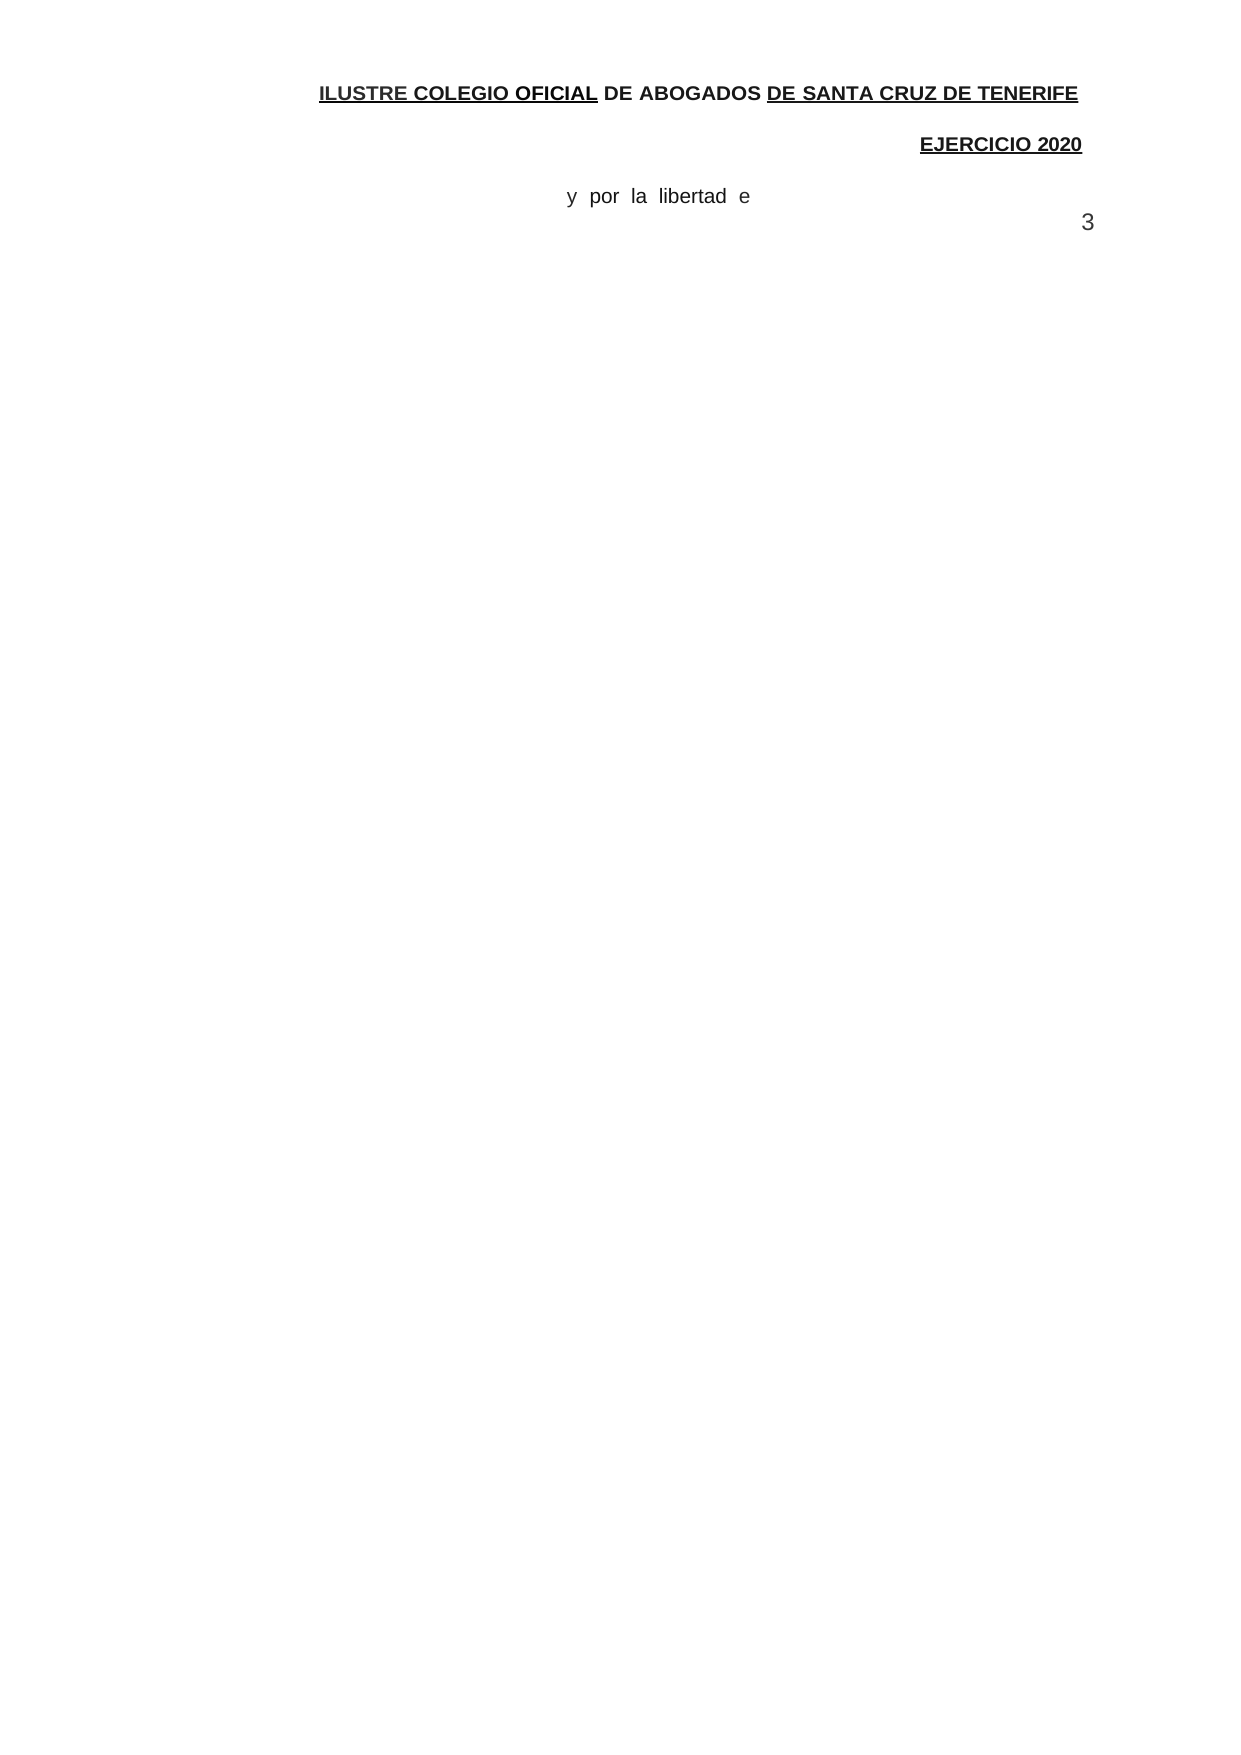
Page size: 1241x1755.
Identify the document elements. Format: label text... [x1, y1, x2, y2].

text 3 [901, 208, 1096, 235]
text y por la libertad e [44, 184, 751, 208]
